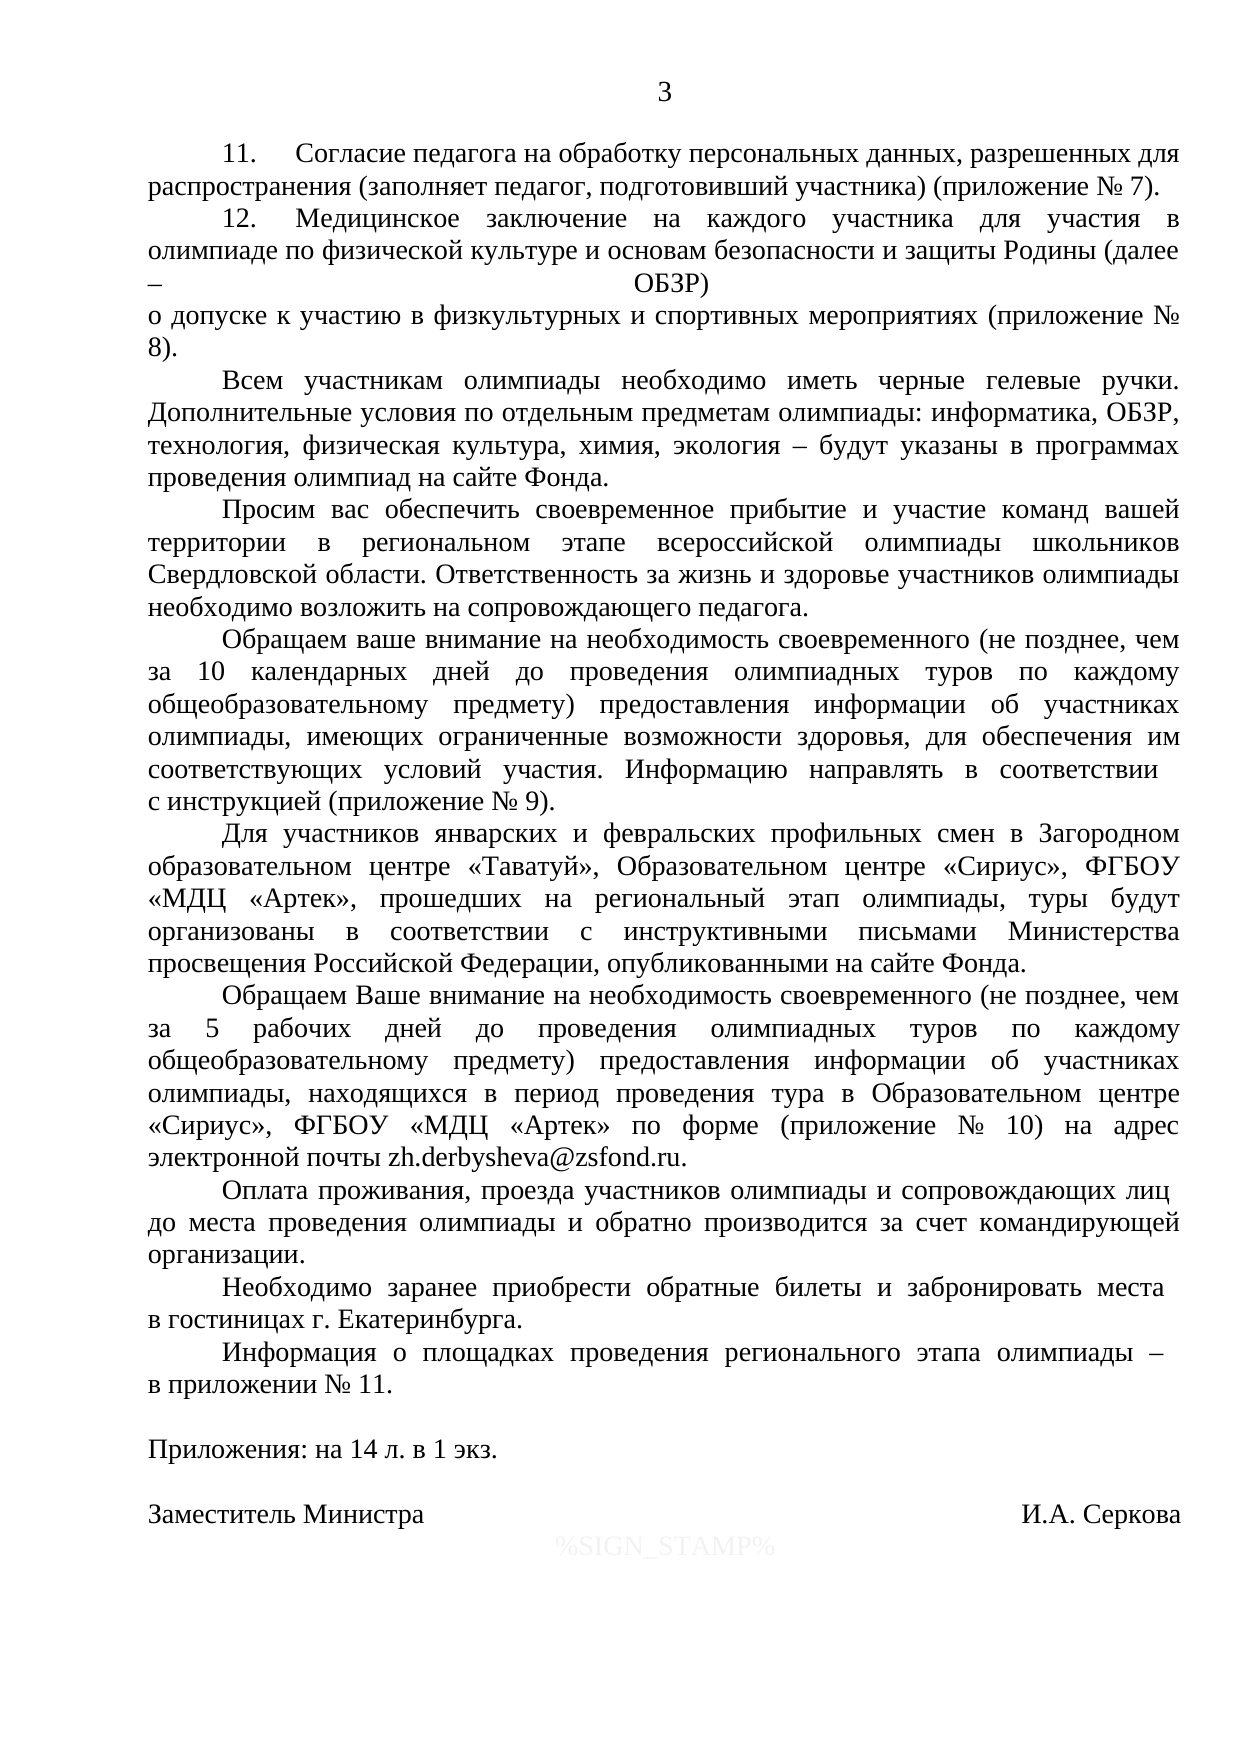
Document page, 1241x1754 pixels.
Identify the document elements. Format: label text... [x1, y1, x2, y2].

table_header И.А. Серкова [833, 1497, 1181, 1529]
table_cell [833, 1529, 1181, 1562]
text Всем участникам олимпиады необходимо иметь черные гелевые ручки. Дополнительные условия по отдельным предметам олимпиады: информатика, ОБЗР, технология, физическая культура, химия, экология – будут указаны в программах проведения олимпиад на сайте Фонда. [148, 363, 1181, 492]
text 12. Медицинское заключение на каждого участника для участия в олимпиаде по физической культуре и основам безопасности и защиты Родины (далее – ОБЗР) о допуске к участию в физкультурных и спортивных мероприятиях (приложение № 8). [148, 201, 1181, 363]
text Обращаем Ваше внимание на необходимость своевременного (не позднее, чем за 5 рабочих дней до проведения олимпиадных туров по каждому общеобразовательному предмету) предоставления информации об участниках олимпиады, находящихся в период проведения тура в Образовательном центре «Сириус», ФГБОУ «МДЦ «Артек» по форме (приложение № 10) на адрес электронной почты zh.derbysheva@zsfond.ru. [148, 978, 1181, 1173]
text Необходимо заранее приобрести обратные билеты и забронировать места в гостиницах г. Екатеринбурга. [148, 1270, 1181, 1335]
text Для участников январских и февральских профильных смен в Загородном образовательном центре «Таватуй», Образовательном центре «Сириус», ФГБОУ «МДЦ «Артек», прошедших на региональный этап олимпиады, туры будут организованы в соответствии с инструктивными письмами Министерства просвещения Российской Федерации, опубликованными на сайте Фонда. [148, 816, 1181, 978]
table_cell [133, 1529, 497, 1562]
text Обращаем ваше внимание на необходимость своевременного (не позднее, чем за 10 календарных дней до проведения олимпиадных туров по каждому общеобразовательному предмету) предоставления информации об участниках олимпиады, имеющих ограниченные возможности здоровья, для обеспечения им соответствующих условий участия. Информацию направлять в соответствии с инструкцией (приложение № 9). [148, 622, 1181, 816]
text Информация о площадках проведения регионального этапа олимпиады – в приложении № 11. [148, 1335, 1181, 1399]
text Приложения: на 14 л. в 1 экз. [148, 1432, 1181, 1464]
text Просим вас обеспечить своевременное прибытие и участие команд вашей территории в региональном этапе всероссийской олимпиады школьников Свердловской области. Ответственность за жизнь и здоровье участников олимпиады необходимо возложить на сопровождающего педагога. [148, 492, 1181, 622]
table_header [497, 1497, 832, 1529]
text 11. Согласие педагога на обработку персональных данных, разрешенных для распространения (заполняет педагог, подготовивший участника) (приложение № 7). [148, 136, 1181, 201]
table_cell %SIGN_STAMP% [497, 1529, 832, 1562]
table_header Заместитель Министра [133, 1497, 497, 1529]
text Оплата проживания, проезда участников олимпиады и сопровождающих лиц до места проведения олимпиады и обратно производится за счет командирующей организации. [148, 1173, 1181, 1270]
